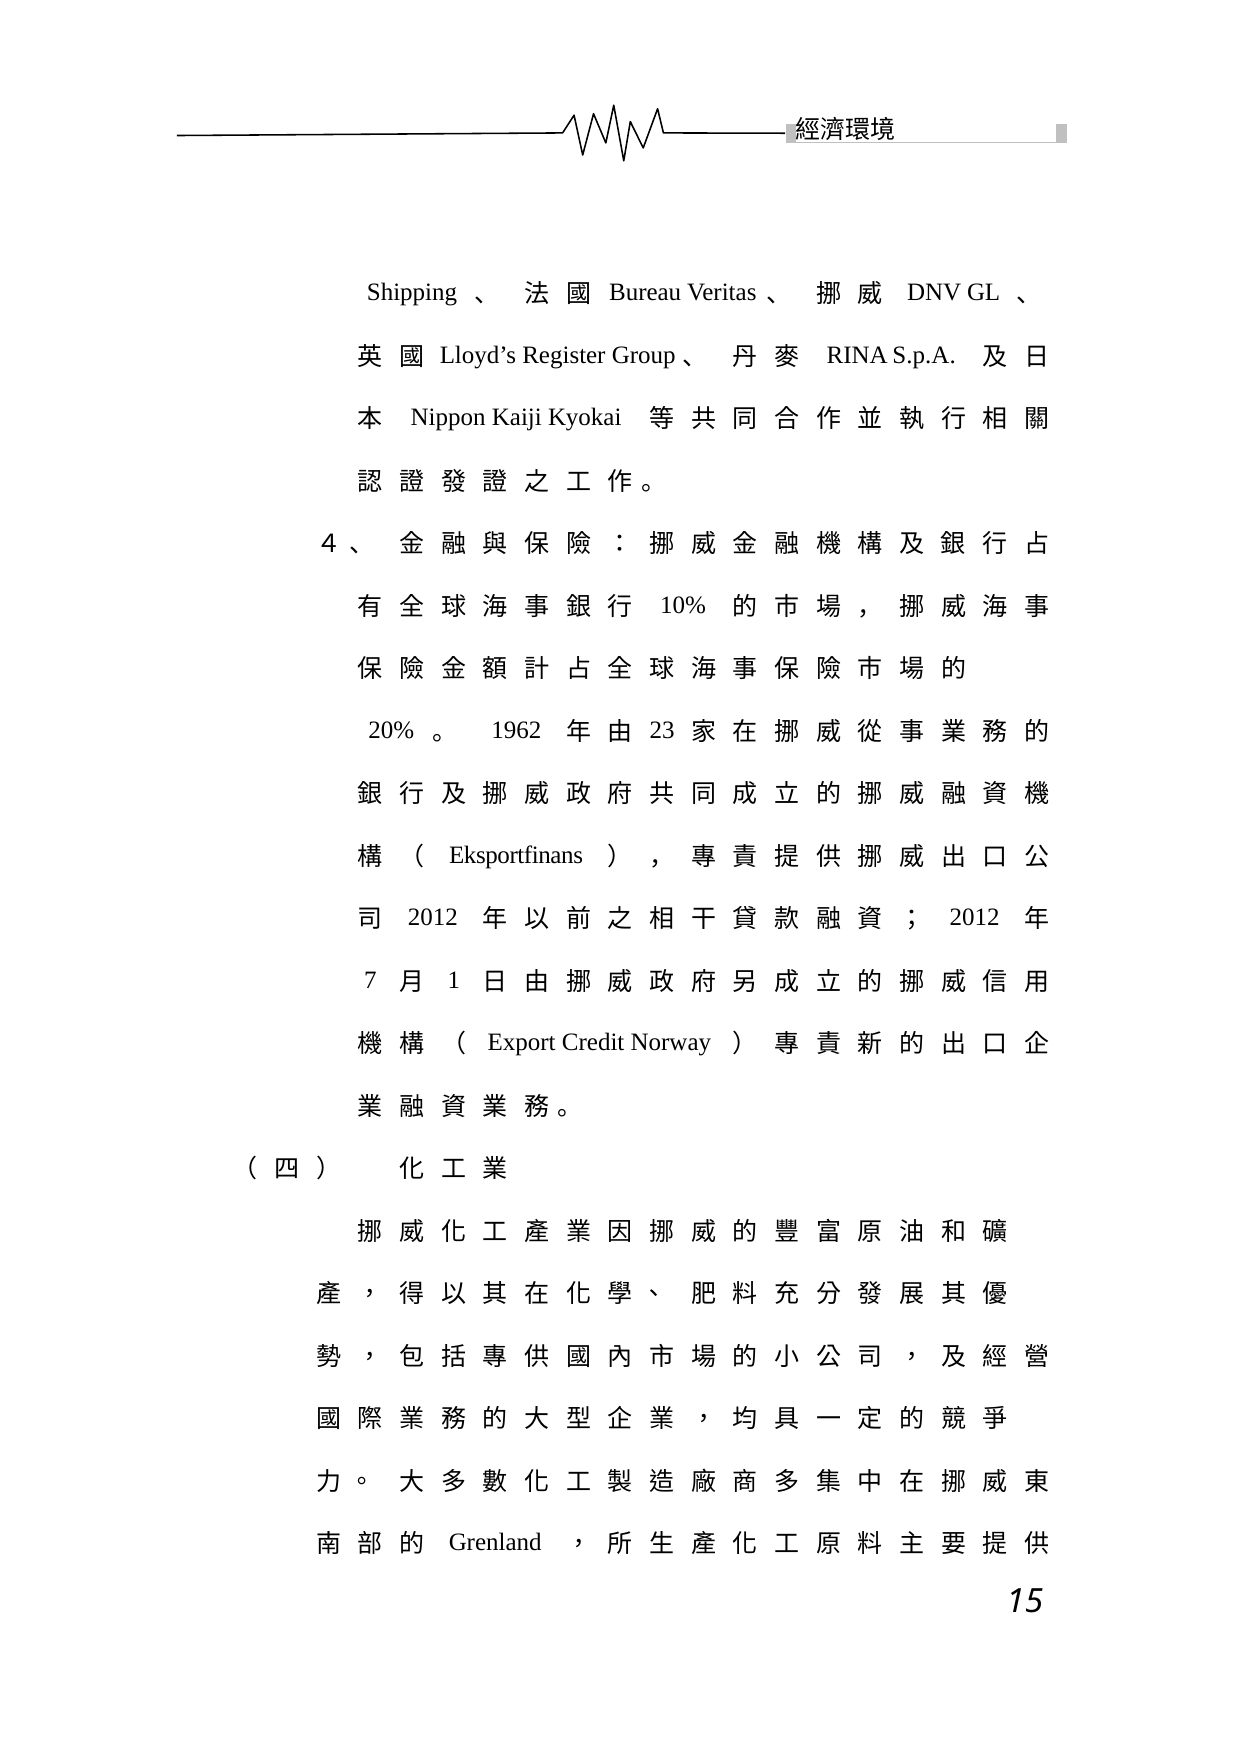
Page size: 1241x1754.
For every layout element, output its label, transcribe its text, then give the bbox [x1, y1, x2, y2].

text ４、金融與保險：挪威金融機構及銀行占有全球海事銀行10%的市場，挪威海事保險金額計占全球海事保險市場的20%。1962年由23家在挪威從事業務的銀行及挪威政府共同成立的挪威融資機構（Eksportfinans），專責提供挪威出口公司2012年以前之相干貸款融資；2012年7月1日由挪威政府另成立的挪威信用機構（Export Credit Norway）專責新的出口企業融資業務。 [281, 500, 1058, 1125]
text Shipping、法國Bureau Veritas、挪威DNV GL、英國Lloyd’s Register Group、丹麥RINA S.p.A.及日本Nippon Kaiji Kyokai等共同合作並執行相關認證發證之工作。 [281, 250, 1058, 500]
text （四） 化工業 [207, 1125, 1058, 1188]
text 挪威化工產業因挪威的豐富原油和礦產，得以其在化學、肥料充分發展其優勢，包括專供國內市場的小公司，及經營國際業務的大型企業，均具一定的競爭力。大多數化工製造廠商多集中在挪威東南部的Grenland，所生產化工原料主要提供 [281, 1188, 1058, 1563]
